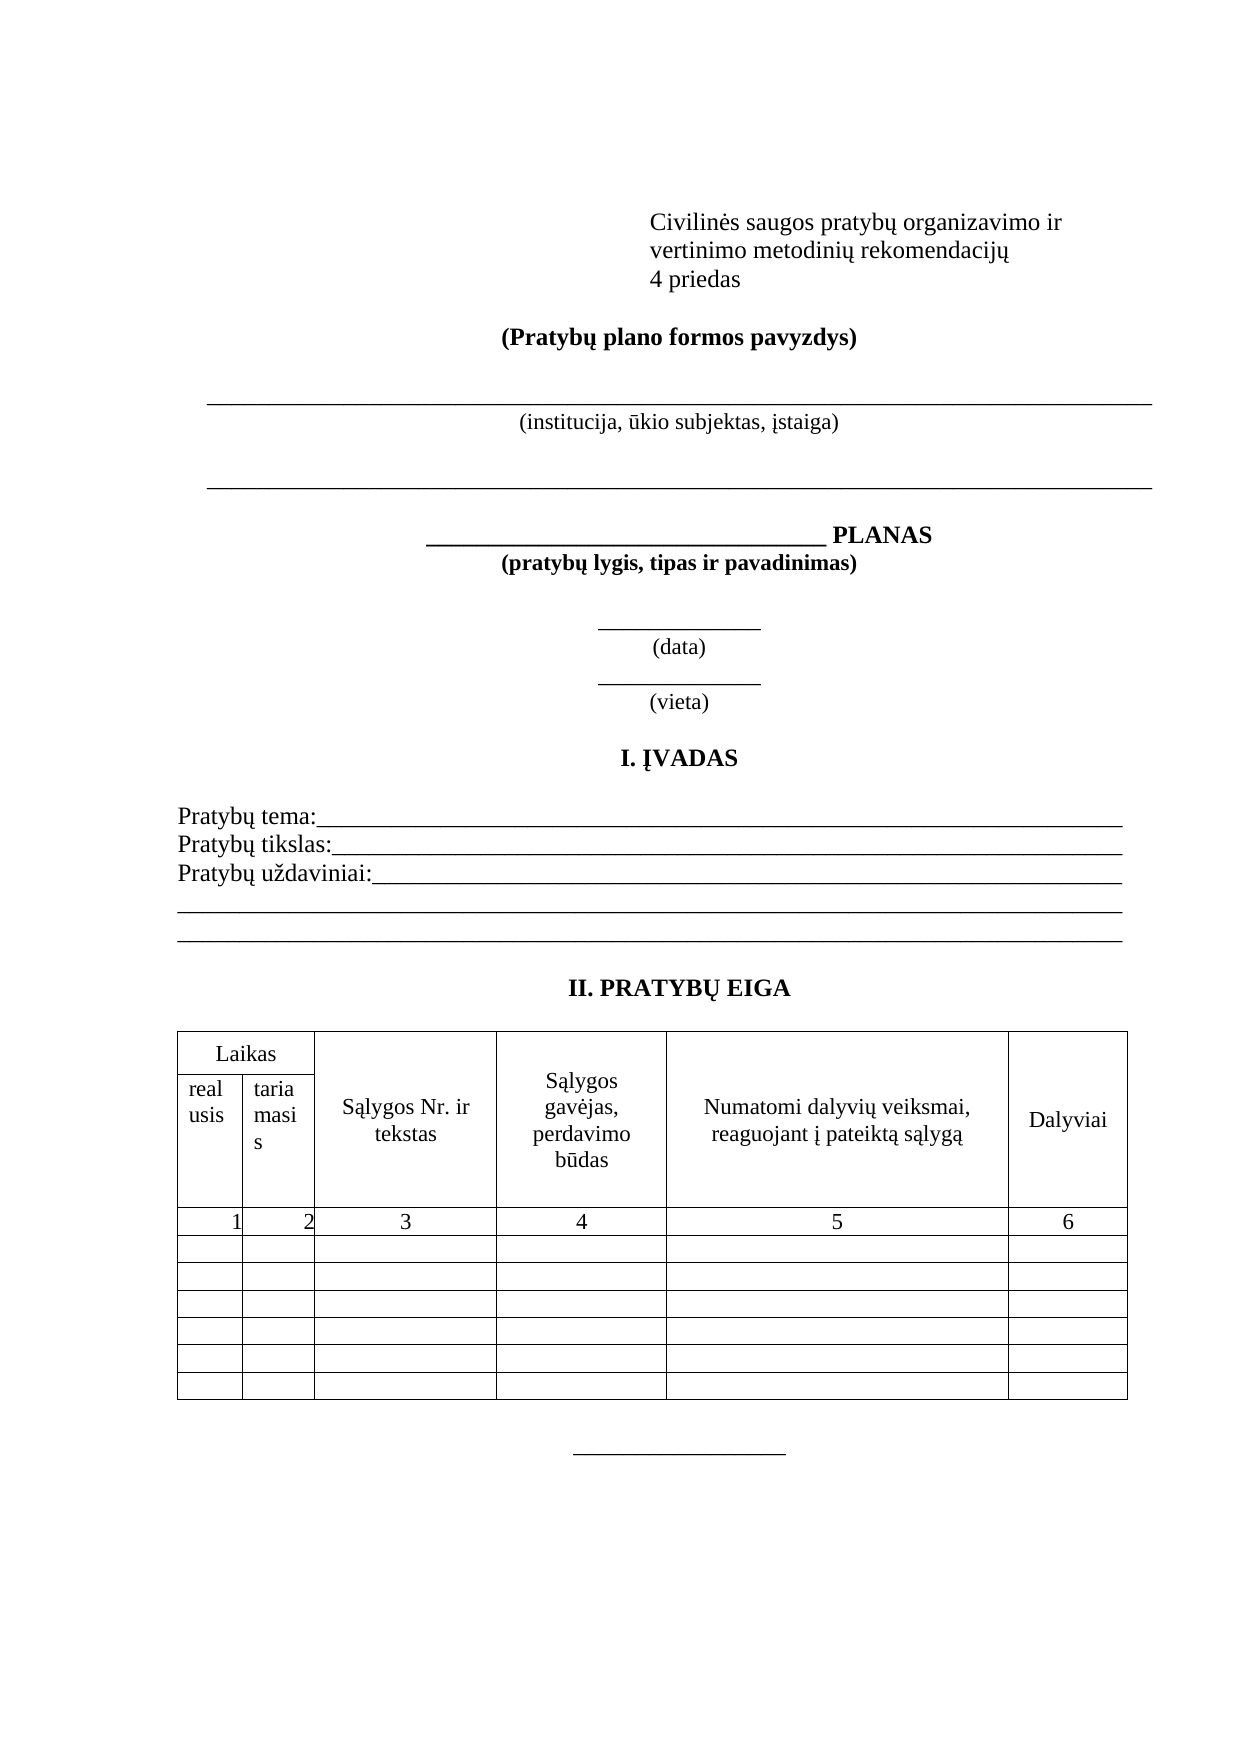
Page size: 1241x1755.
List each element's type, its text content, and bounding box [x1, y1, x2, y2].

table_cell [667, 1291, 1008, 1317]
table_header Dalyviai [1009, 1032, 1127, 1207]
table_cell [178, 1345, 242, 1372]
table_cell 2 [243, 1208, 314, 1235]
text (pratybų lygis, tipas ir pavadinimas) [177, 549, 1181, 576]
table_cell [315, 1236, 496, 1262]
table_cell [315, 1291, 496, 1317]
table_cell [497, 1373, 666, 1399]
table_cell [243, 1236, 314, 1262]
text _ [177, 379, 1181, 408]
text (data) [177, 633, 1181, 659]
table_cell [1009, 1236, 1127, 1262]
table_cell [178, 1291, 242, 1317]
table_cell [243, 1263, 314, 1289]
table_cell [667, 1263, 1008, 1289]
table_header Sąlygos Nr. ir tekstas [315, 1032, 496, 1207]
table_cell [178, 1236, 242, 1262]
text Pratybų tikslas: [177, 829, 1181, 858]
table_cell [315, 1263, 496, 1289]
table_cell [497, 1236, 666, 1262]
table_cell tariamasis [243, 1075, 314, 1207]
text Pratybų uždaviniai: [177, 858, 1181, 887]
table_cell [243, 1373, 314, 1399]
table_cell [178, 1263, 242, 1289]
table_cell [1009, 1263, 1127, 1289]
text Civilinės saugos pratybų organizavimo ir [649, 207, 1181, 235]
table_cell [1009, 1345, 1127, 1372]
text 4 priedas [649, 264, 1181, 293]
text _ [177, 887, 1181, 916]
table_cell [667, 1345, 1008, 1372]
table_cell [315, 1345, 496, 1372]
text _________________ [177, 1429, 1181, 1458]
table_cell [243, 1291, 314, 1317]
table_header Sąlygos gavėjas, perdavimo būdas [497, 1032, 666, 1207]
table_cell realusis [178, 1075, 242, 1207]
table_cell [667, 1318, 1008, 1344]
table_cell [667, 1373, 1008, 1399]
table_header Numatomi dalyvių veiksmai, reaguojant į pateiktą sąlygą [667, 1032, 1008, 1207]
text (institucija, ūkio subjektas, įstaiga) [177, 408, 1181, 434]
text vertinimo metodinių rekomendacijų [649, 235, 1181, 264]
table_cell [243, 1318, 314, 1344]
table_cell [243, 1345, 314, 1372]
table_cell [667, 1236, 1008, 1262]
table_cell [1009, 1318, 1127, 1344]
table_cell [497, 1263, 666, 1289]
table_cell 3 [315, 1208, 496, 1235]
table_cell [497, 1318, 666, 1344]
table_cell 1 [178, 1208, 242, 1235]
table_cell [1009, 1291, 1127, 1317]
text _____________ [177, 659, 1181, 688]
table_cell [315, 1318, 496, 1344]
table_cell 5 [667, 1208, 1008, 1235]
text (Pratybų plano formos pavyzdys) [177, 322, 1181, 350]
text _ [177, 916, 1181, 944]
text I. ĮVADAS [177, 743, 1181, 772]
text _____________ [177, 604, 1181, 633]
table_cell [1009, 1373, 1127, 1399]
table_cell 4 [497, 1208, 666, 1235]
text Pratybų tema: [177, 801, 1181, 829]
table_cell [178, 1373, 242, 1399]
table_cell 6 [1009, 1208, 1127, 1235]
text _ [177, 463, 1181, 492]
table_cell [178, 1318, 242, 1344]
table_header Laikas [178, 1032, 314, 1074]
table_cell [497, 1345, 666, 1372]
table_cell [315, 1373, 496, 1399]
table_cell [497, 1291, 666, 1317]
text (vieta) [177, 688, 1181, 714]
text II. PRATYBŲ EIGA [177, 973, 1181, 1002]
text ________________________________ PLANAS [177, 521, 1181, 549]
